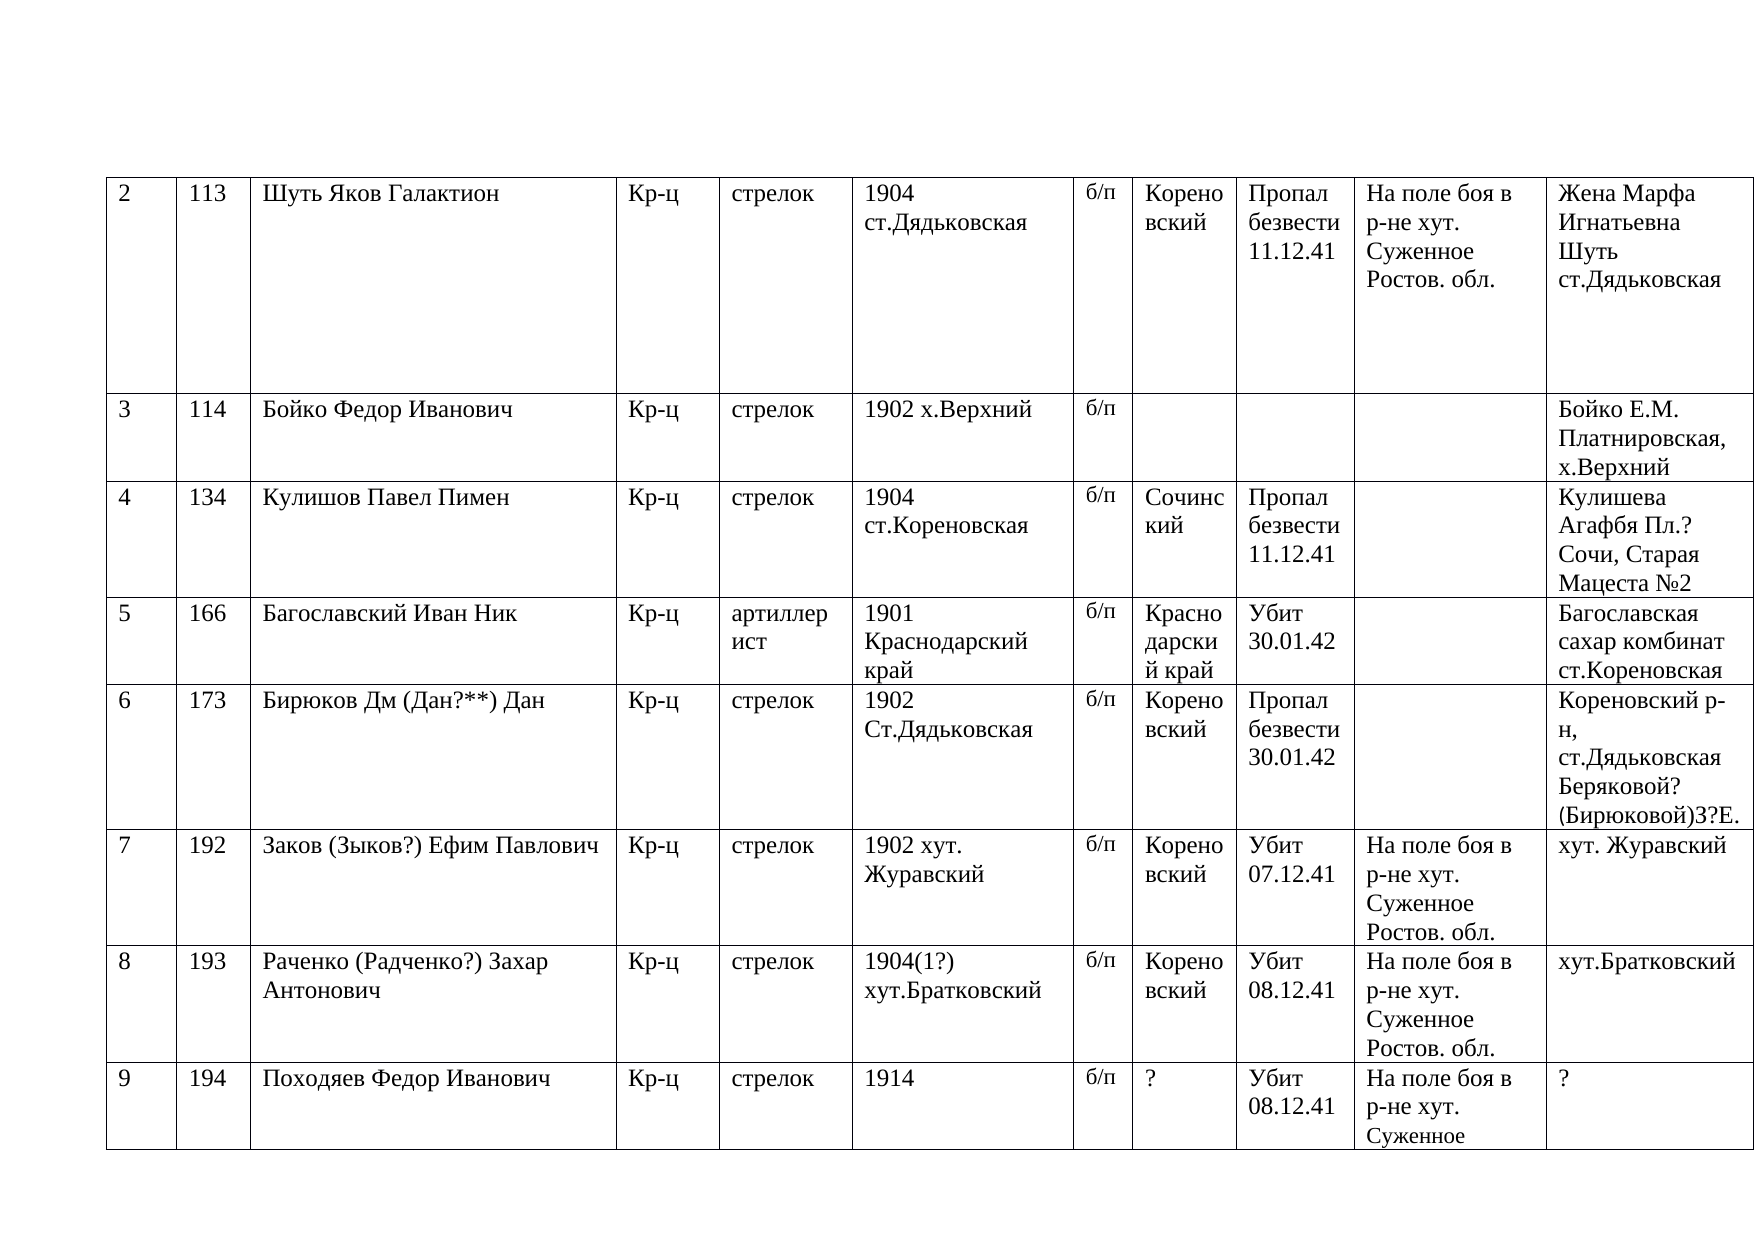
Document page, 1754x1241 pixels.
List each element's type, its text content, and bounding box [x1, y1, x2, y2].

table_cell стрелок [720, 830, 852, 945]
table_cell Убит 08.12.41 [1237, 1063, 1354, 1149]
table_cell б/п [1074, 830, 1132, 945]
table_cell 194 [177, 1063, 250, 1149]
table_cell б/п [1074, 946, 1132, 1062]
table_cell Багославский Иван Ник [251, 598, 616, 684]
table_cell стрелок [720, 178, 852, 393]
table_cell хут.Братковский [1547, 946, 1753, 1062]
table_cell 1904 ст.Кореновская [853, 482, 1073, 597]
table_cell б/п [1074, 1063, 1132, 1149]
table_cell Пропал безвести 30.01.42 [1237, 685, 1354, 829]
table_cell 192 [177, 830, 250, 945]
table_cell 1914 [853, 1063, 1073, 1149]
table_cell Кр-ц [617, 598, 719, 684]
table_cell [1355, 394, 1546, 481]
table_cell Кореновский [1133, 178, 1236, 393]
table_cell Кореновский р-н, ст.Дядьковская Беряковой? (Бирюковой)З?Е. [1547, 685, 1753, 829]
table_cell [1355, 685, 1546, 829]
table_cell артиллерист [720, 598, 852, 684]
table_cell На поле боя в р-не хут. Суженное Ростов. обл. [1355, 830, 1546, 945]
table_cell стрелок [720, 946, 852, 1062]
table_cell 114 [177, 394, 250, 481]
table_cell Багославская сахар комбинат ст.Кореновская [1547, 598, 1753, 684]
table_cell Походяев Федор Иванович [251, 1063, 616, 1149]
table_cell На поле боя в р-не хут. Суженное Ростов. обл. [1355, 178, 1546, 393]
table_cell 9 [107, 1063, 176, 1149]
table_cell Жена Марфа Игнатьевна Шуть ст.Дядьковская [1547, 178, 1753, 393]
table_cell стрелок [720, 1063, 852, 1149]
table_cell 1904(1?) хут.Братковский [853, 946, 1073, 1062]
table_cell Краснодарский край [1133, 598, 1236, 684]
table_cell б/п [1074, 178, 1132, 393]
table_cell ? [1133, 1063, 1236, 1149]
table_cell Раченко (Радченко?) Захар Антонович [251, 946, 616, 1062]
table_cell Бирюков Дм (Дан?**) Дан [251, 685, 616, 829]
table_cell 1902 хут. Журавский [853, 830, 1073, 945]
table_cell 7 [107, 830, 176, 945]
table_cell Убит 30.01.42 [1237, 598, 1354, 684]
table_cell [1355, 482, 1546, 597]
table_cell Бойко Федор Иванович [251, 394, 616, 481]
table_cell Кулишов Павел Пимен [251, 482, 616, 597]
table_cell Кр-ц [617, 946, 719, 1062]
table_cell Убит 07.12.41 [1237, 830, 1354, 945]
table_cell Кр-ц [617, 685, 719, 829]
table_cell Кореновский [1133, 946, 1236, 1062]
table_cell [1355, 598, 1546, 684]
table_cell Пропал безвести 11.12.41 [1237, 178, 1354, 393]
table_cell Шуть Яков Галактион [251, 178, 616, 393]
table_cell 1902 х.Верхний [853, 394, 1073, 481]
table_cell 1901 Краснодарский край [853, 598, 1073, 684]
table_cell 5 [107, 598, 176, 684]
table_cell [1133, 394, 1236, 481]
table_cell 8 [107, 946, 176, 1062]
table_cell 1902 Ст.Дядьковская [853, 685, 1073, 829]
table_cell На поле боя в р-не хут. Суженное Ростов. обл. [1355, 946, 1546, 1062]
table_cell Заков (Зыков?) Ефим Павлович [251, 830, 616, 945]
table_cell Кореновский [1133, 830, 1236, 945]
table_cell 2 [107, 178, 176, 393]
table_cell 173 [177, 685, 250, 829]
table_cell Кулишева Агафбя Пл.? Сочи, Старая Мацеста №2 [1547, 482, 1753, 597]
table_cell ? [1547, 1063, 1753, 1149]
table_cell На поле боя в р-не хут. Суженное [1355, 1063, 1546, 1149]
table_cell 134 [177, 482, 250, 597]
table_cell 3 [107, 394, 176, 481]
table_cell стрелок [720, 394, 852, 481]
table_cell Кр-ц [617, 482, 719, 597]
table_cell хут. Журавский [1547, 830, 1753, 945]
table_cell Кр-ц [617, 394, 719, 481]
table_cell Сочинский [1133, 482, 1236, 597]
table_cell б/п [1074, 394, 1132, 481]
table_cell 166 [177, 598, 250, 684]
table_cell Кореновский [1133, 685, 1236, 829]
table_cell 4 [107, 482, 176, 597]
table_cell б/п [1074, 482, 1132, 597]
table_cell Кр-ц [617, 1063, 719, 1149]
table_cell Кр-ц [617, 830, 719, 945]
table_cell 1904 ст.Дядьковская [853, 178, 1073, 393]
table_cell 113 [177, 178, 250, 393]
table_cell б/п [1074, 685, 1132, 829]
table_cell Пропал безвести 11.12.41 [1237, 482, 1354, 597]
table_cell [1237, 394, 1354, 481]
table_cell Кр-ц [617, 178, 719, 393]
table_cell 193 [177, 946, 250, 1062]
table_cell Убит 08.12.41 [1237, 946, 1354, 1062]
table_cell 6 [107, 685, 176, 829]
table_cell стрелок [720, 482, 852, 597]
table_cell б/п [1074, 598, 1132, 684]
table_cell стрелок [720, 685, 852, 829]
table_cell Бойко Е.М. Платнировская, х.Верхний [1547, 394, 1753, 481]
